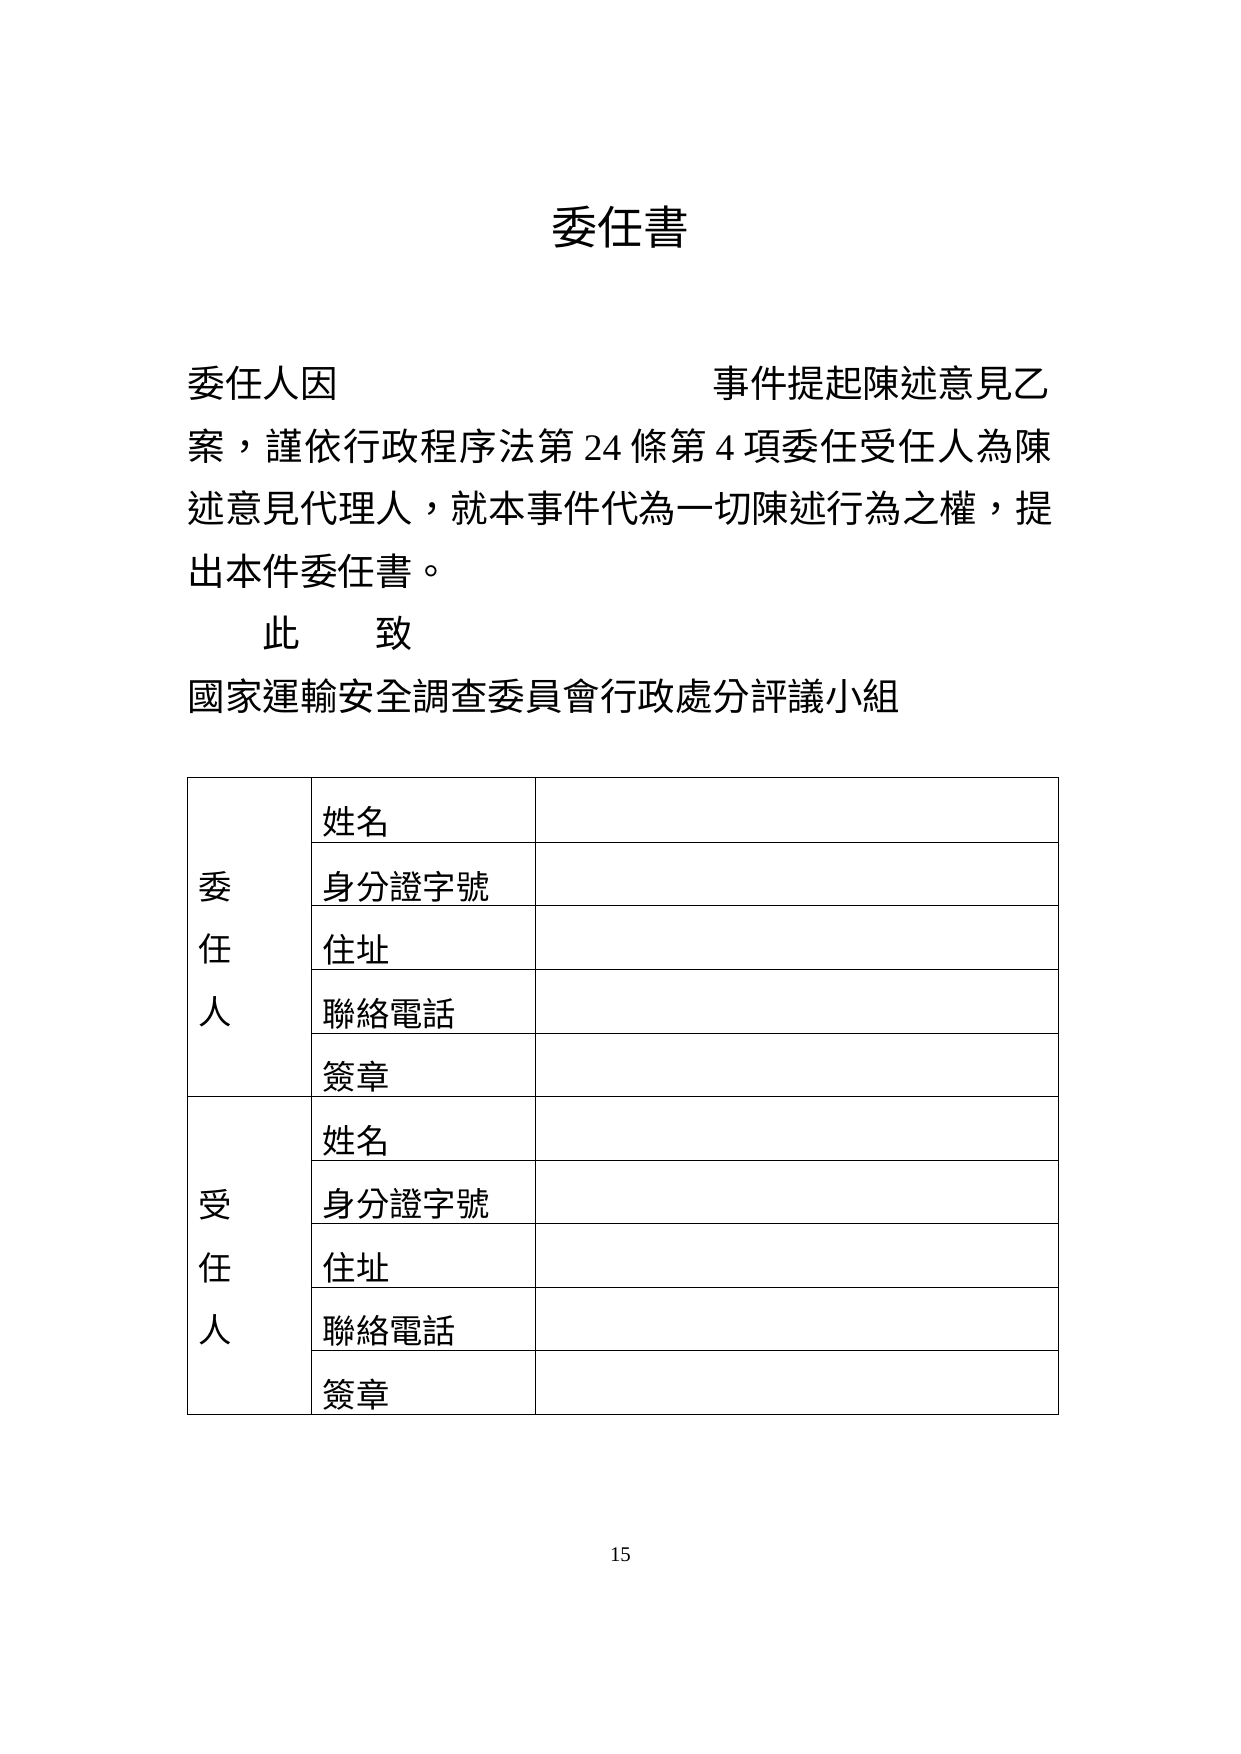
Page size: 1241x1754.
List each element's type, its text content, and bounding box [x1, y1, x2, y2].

text 此 致 [187, 589, 1053, 652]
table_cell [536, 1161, 1058, 1223]
table_cell [536, 843, 1058, 905]
table_cell [536, 906, 1058, 969]
table_cell [536, 1097, 1058, 1159]
table_cell [536, 1034, 1058, 1096]
table_cell [536, 970, 1058, 1032]
table_cell 受 任 人 [188, 1097, 311, 1414]
text 委任人因 事件提起陳述意見乙案，謹依行政程序法第24條第4項委任受任人為陳述意見代理人，就本事件代為一切陳述行為之權，提出本件委任書。 [187, 339, 1053, 589]
table_cell 簽章 [312, 1351, 535, 1414]
table_cell 住址 [312, 906, 535, 969]
table_header 委 任 人 [188, 778, 311, 1096]
table_header 姓名 [312, 778, 535, 842]
table_cell 身分證字號 [312, 1161, 535, 1223]
table_cell 姓名 [312, 1097, 535, 1159]
table_cell [536, 1288, 1058, 1350]
table_cell [536, 1224, 1058, 1287]
table_header [536, 778, 1058, 842]
table_cell 聯絡電話 [312, 970, 535, 1032]
table_cell 住址 [312, 1224, 535, 1287]
table_cell 身分證字號 [312, 843, 535, 905]
table_cell 簽章 [312, 1034, 535, 1096]
table_cell [536, 1351, 1058, 1414]
table_cell 聯絡電話 [312, 1288, 535, 1350]
text 委任書 [187, 152, 1053, 277]
text 國家運輸安全調查委員會行政處分評議小組 [187, 652, 1053, 714]
